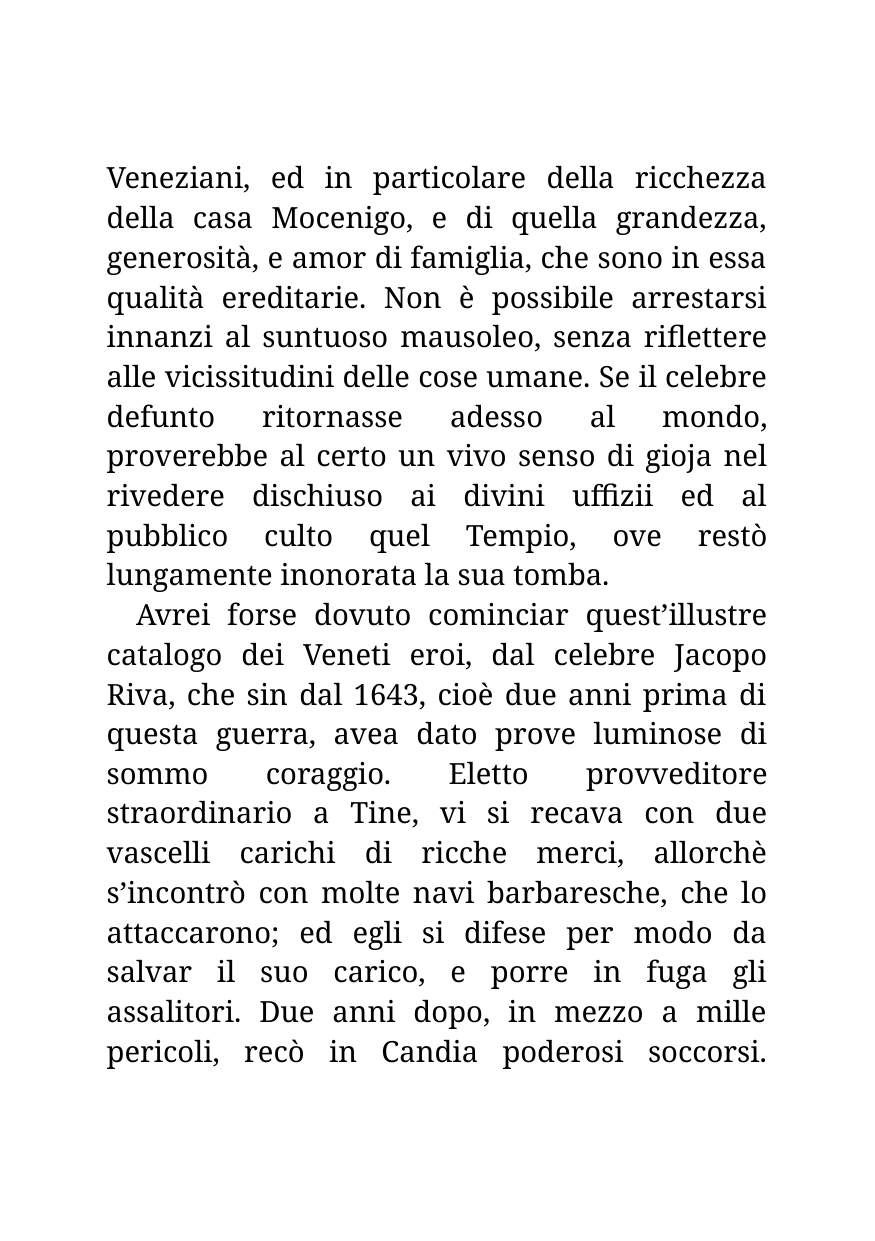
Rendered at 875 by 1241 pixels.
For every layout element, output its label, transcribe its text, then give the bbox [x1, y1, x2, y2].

text Veneziani, ed in particolare della ricchezza della casa Mocenigo, e di quella grandezza, generosità, e amor di famiglia, che sono in essa qualità ereditarie. Non è possibile arrestarsi innanzi al suntuoso mausoleo, senza riflettere alle vicissitudini delle cose umane. Se il celebre defunto ritornasse adesso al mondo, proverebbe al certo un vivo senso di gioja nel rivedere dischiuso ai divini uffizii ed al pubblico culto quel Tempio, ove restò lungamente inonorata la sua tomba. [106, 158, 768, 594]
text Avrei forse dovuto cominciar quest’illustre catalogo dei Veneti eroi, dal celebre Jacopo Riva, che sin dal 1643, cioè due anni prima di questa guerra, avea dato prove luminose di sommo coraggio. Eletto provveditore straordinario a Tine, vi si recava con due vascelli carichi di ricche merci, allorchè s’incontrò con molte navi barbaresche, che lo attaccarono; ed egli si difese per modo da salvar il suo carico, e porre in fuga gli assalitori. Due anni dopo, in mezzo a mille pericoli, recò in Candia poderosi soccorsi. [106, 594, 768, 1071]
